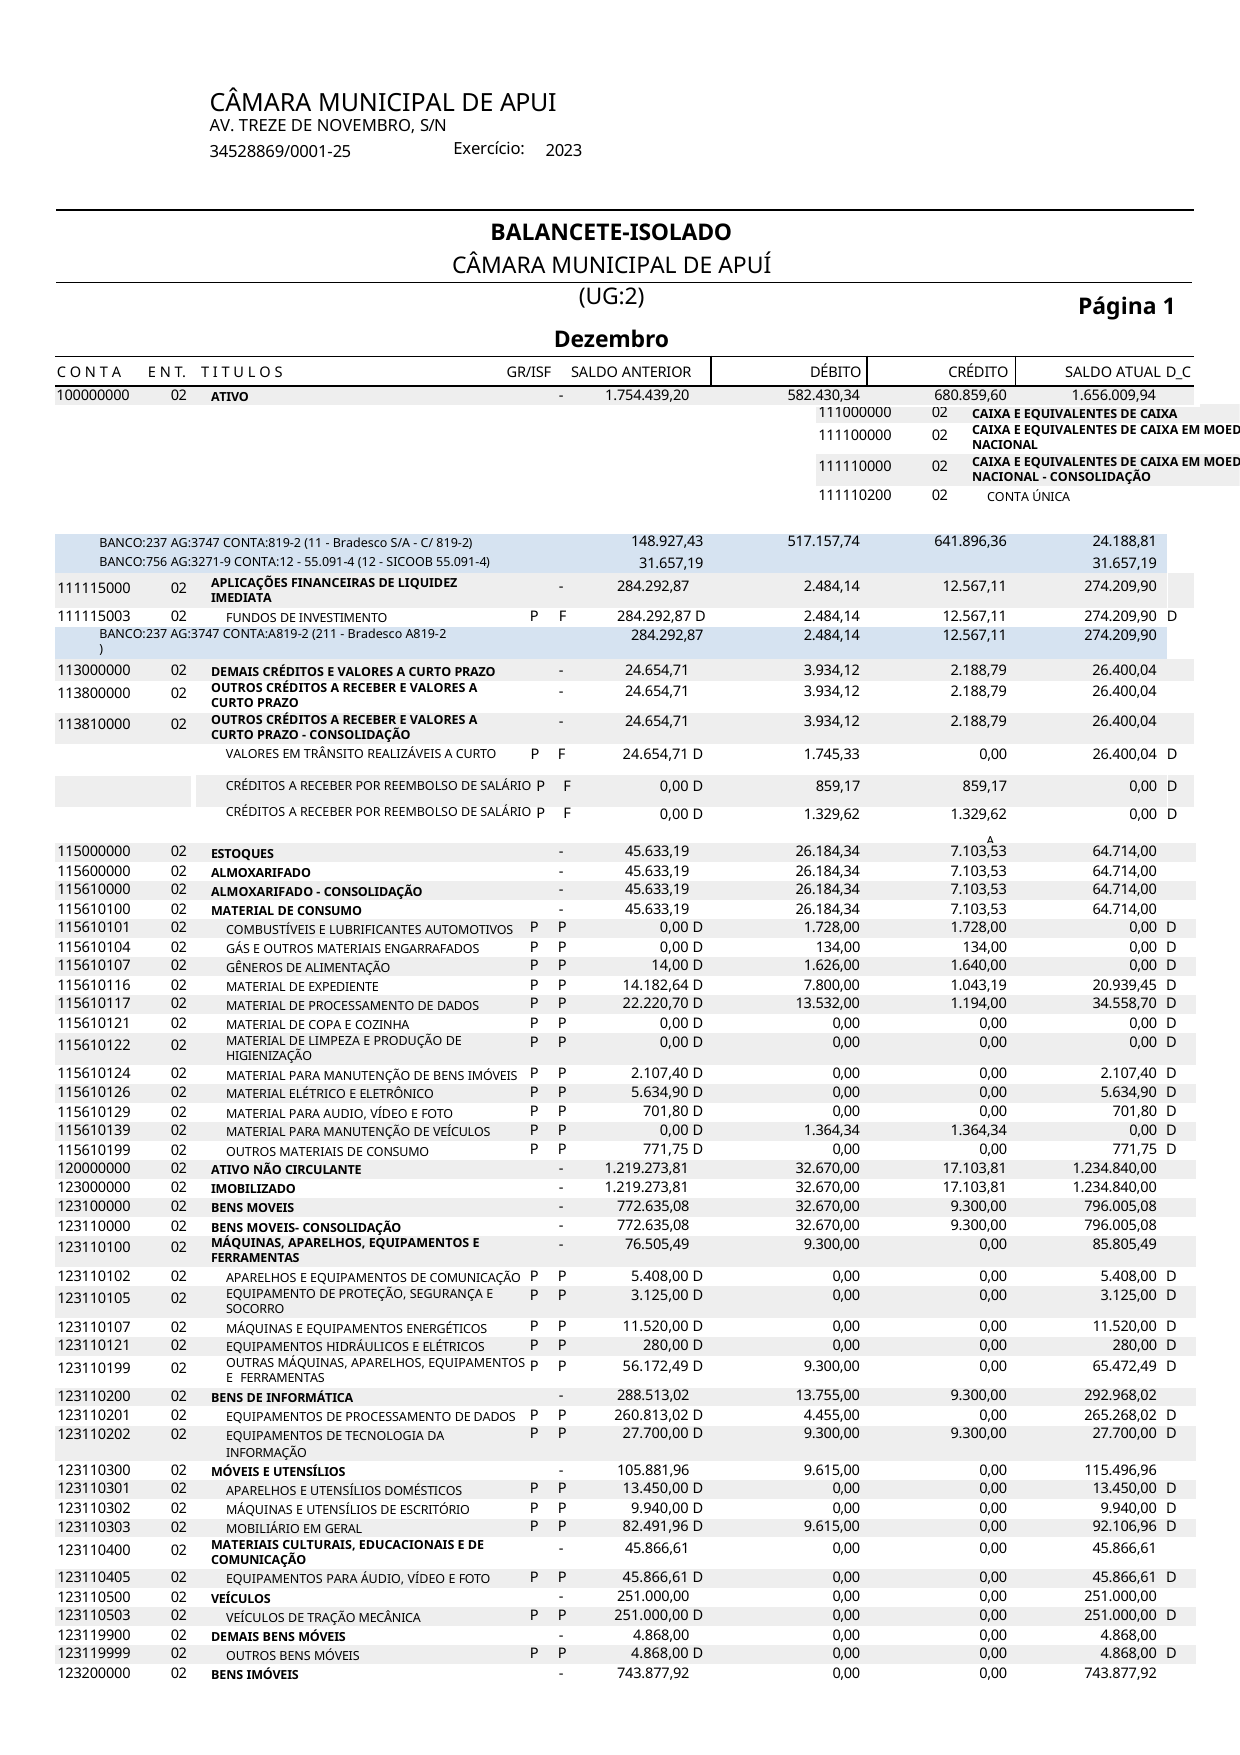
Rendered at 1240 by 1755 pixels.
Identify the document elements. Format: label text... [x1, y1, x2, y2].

table_cell 45.866,61 [586, 1538, 750, 1569]
table_cell 274.209,90 [1045, 573, 1167, 608]
table_header [1163, 843, 1196, 862]
table_header [555, 357, 568, 385]
table_cell 5.634,90 D [586, 1084, 750, 1103]
table_header C O N T A [55, 357, 137, 385]
table_cell 13.532,00 [750, 995, 902, 1014]
table_cell [1168, 573, 1194, 608]
table_cell 0,00 [902, 1268, 1040, 1286]
table_cell GÊNEROS DE ALIMENTAÇÃO [199, 957, 527, 976]
table_cell P [527, 1103, 549, 1122]
table_cell 274.209,90 [1045, 608, 1167, 627]
table_cell 0,00 [750, 1286, 902, 1318]
table_cell 0,00 D [591, 775, 745, 807]
table_header 24.188,81 [1045, 534, 1167, 552]
table_cell 0,00 [750, 1645, 902, 1664]
table_cell D [1168, 744, 1194, 775]
table_cell 2.484,14 [745, 573, 897, 608]
table_cell 9.300,00 [750, 1236, 902, 1267]
table_cell 02 [150, 1461, 199, 1480]
table_cell 9.300,00 [902, 1426, 1040, 1461]
table_cell CAIXA E EQUIVALENTES DE CAIXA [960, 404, 1240, 423]
table_cell 02 [150, 957, 199, 976]
table_cell D [1163, 1318, 1196, 1337]
table_cell P [549, 1065, 586, 1084]
table_cell 701,80 D [586, 1103, 750, 1122]
table_cell 1.745,33 [745, 744, 897, 775]
table_cell P [527, 1426, 549, 1461]
table_cell 02 [150, 1588, 199, 1607]
table_cell [527, 1179, 549, 1198]
table_cell 02 [150, 1645, 199, 1664]
table_cell 123000000 [55, 1179, 150, 1198]
table_cell 123110102 [55, 1268, 150, 1286]
table_cell [527, 881, 549, 900]
table_cell 113000000 [55, 659, 150, 681]
table_cell P [549, 1286, 586, 1318]
table_cell 64.714,00 [1040, 881, 1163, 900]
table_header [1168, 534, 1194, 573]
table_cell 796.005,08 [1040, 1198, 1163, 1217]
table_cell 680.859,60 [867, 387, 1015, 405]
table_cell 1.728,00 [902, 919, 1040, 938]
table_cell 02 [150, 1084, 199, 1103]
table_cell 123110100 [55, 1236, 150, 1267]
table_cell 9.300,00 [902, 1388, 1040, 1406]
table_cell - [549, 900, 586, 919]
table_cell 0,00 [1040, 1122, 1163, 1141]
table_cell 105.881,96 [586, 1461, 750, 1480]
table_cell 02 [911, 407, 960, 423]
table_cell 32.670,00 [750, 1198, 902, 1217]
table_cell 1.626,00 [750, 957, 902, 976]
table_cell 123119900 [55, 1626, 150, 1645]
table_cell 27.700,00 [1040, 1426, 1163, 1461]
table_cell F [548, 608, 591, 627]
table_cell [527, 1217, 549, 1236]
table_cell P [549, 1141, 586, 1160]
table_cell 0,00 [750, 1014, 902, 1033]
table_cell 02 [150, 1141, 199, 1160]
table_cell P [527, 1519, 549, 1537]
table_cell 02 [911, 486, 960, 505]
table_cell 0,00 [750, 1337, 902, 1356]
table_cell 120000000 [55, 1160, 150, 1179]
table_cell 31.657,19 [521, 552, 745, 573]
table_cell [521, 713, 548, 744]
table_cell 02 [137, 387, 194, 405]
table_cell 115610000 [55, 881, 150, 900]
table_cell [150, 776, 191, 807]
table_cell 100000000 [55, 387, 137, 405]
table_cell P [549, 1480, 586, 1499]
table_cell 12.567,11 [897, 627, 1045, 659]
table_cell P [527, 1318, 549, 1337]
table_cell [527, 1236, 549, 1267]
table_cell MATERIAL DE CONSUMO [199, 900, 527, 919]
table_header DÉBITO [712, 357, 866, 385]
table_cell 260.813,02 D [586, 1406, 750, 1426]
table_cell D [1163, 919, 1196, 938]
table_cell D [1163, 1141, 1196, 1160]
table_cell 1.194,00 [902, 995, 1040, 1014]
table_cell 02 [150, 995, 199, 1014]
table_cell 14.182,64 D [586, 976, 750, 995]
table_cell 0,00 [902, 1569, 1040, 1588]
table_header 26.184,34 [750, 843, 902, 862]
table_cell DEMAIS BENS MÓVEIS [199, 1626, 527, 1645]
table_cell 0,00 [1045, 807, 1167, 824]
table_cell 0,00 [750, 1607, 902, 1626]
table_cell 9.615,00 [750, 1519, 902, 1537]
table_cell 02 [150, 976, 199, 995]
table_cell BENS DE INFORMÁTICA [199, 1388, 527, 1406]
table_cell 4.868,00 [1040, 1645, 1163, 1664]
table_cell 02 [150, 1356, 199, 1387]
table_cell 3.934,12 [745, 681, 897, 712]
table_cell [1163, 1236, 1196, 1267]
table_cell 26.400,04 [1045, 713, 1194, 744]
table_cell D [1168, 775, 1194, 807]
table_cell 9.940,00 [1040, 1499, 1163, 1518]
table_cell 0,00 [1040, 1033, 1163, 1065]
table_cell [527, 1461, 549, 1480]
table_cell ALMOXARIFADO - CONSOLIDAÇÃO [199, 881, 527, 900]
table_cell P [527, 1033, 549, 1065]
table_cell 27.700,00 D [586, 1426, 750, 1461]
table_cell 0,00 [750, 1480, 902, 1499]
table_cell 76.505,49 [586, 1236, 750, 1267]
table_cell 2.188,79 [897, 659, 1045, 681]
table_cell 0,00 [1040, 957, 1163, 976]
table_cell 9.300,00 [750, 1356, 902, 1387]
table_cell 115610107 [55, 957, 150, 976]
table_cell [527, 1538, 549, 1569]
table_cell 2.484,14 [745, 627, 897, 659]
table_cell P [527, 1065, 549, 1084]
table_cell P [527, 1286, 549, 1318]
table_cell BANCO:756 AG:3271-9 CONTA:12 - 55.091-4 (12 - SICOOB 55.091-4) [55, 552, 521, 573]
table_cell 45.866,61 D [586, 1569, 750, 1588]
table_cell CAIXA E EQUIVALENTES DE CAIXA EM MOEDA NACIONAL [960, 423, 1240, 454]
table_cell P [527, 1569, 549, 1588]
table_cell 123110400 [55, 1538, 150, 1569]
table_cell GÁS E OUTROS MATERIAIS ENGARRAFADOS [199, 938, 527, 957]
table_cell 02 [150, 1538, 199, 1569]
table_cell ALMOXARIFADO [199, 862, 527, 881]
table_cell 771,75 D [586, 1141, 750, 1160]
table_cell 113800000 [55, 681, 150, 712]
table_cell P [549, 1033, 586, 1065]
table_cell - 24.654,71 [548, 659, 745, 681]
table_cell 284.292,87 D [591, 608, 745, 627]
table_cell 82.491,96 D [586, 1519, 750, 1537]
table_cell P [549, 1318, 586, 1337]
table_cell 115610126 [55, 1084, 150, 1103]
table_cell 26.400,04 [1045, 744, 1167, 775]
subtitle BALANCETE-ISOLADO [421, 216, 801, 247]
table_cell MATERIAL DE PROCESSAMENTO DE DADOS [199, 995, 527, 1014]
table_cell 115610116 [55, 976, 150, 995]
table_header 45.633,19 [586, 843, 750, 862]
table_cell - [549, 862, 586, 881]
table_cell EQUIPAMENTOS HIDRÁULICOS E ELÉTRICOS [199, 1337, 527, 1356]
table_cell D [1163, 1356, 1196, 1387]
table_cell [897, 552, 1045, 573]
table_cell OUTROS MATERIAIS DE CONSUMO [199, 1141, 527, 1160]
table_cell 0,00 [750, 1538, 902, 1569]
table_cell 11.520,00 [1040, 1318, 1163, 1337]
table_cell [527, 900, 549, 919]
table_cell P [549, 957, 586, 976]
table_cell 32.670,00 [750, 1160, 902, 1179]
table_cell D [1168, 807, 1194, 824]
table_cell 0,00 [750, 1084, 902, 1103]
table_header ESTOQUES [199, 843, 527, 862]
table_cell [1168, 627, 1194, 659]
table_cell 02 [150, 1268, 199, 1286]
table_cell D [1163, 1519, 1196, 1537]
text PRAZO [288, 534, 1200, 824]
table_header E N T. [137, 357, 194, 385]
table_cell 7.800,00 [750, 976, 902, 995]
table_cell MÁQUINAS E UTENSÍLIOS DE ESCRITÓRIO [199, 1499, 527, 1518]
table_cell [527, 1160, 549, 1179]
table_cell 02 [150, 1065, 199, 1084]
table_cell D [1163, 1645, 1196, 1664]
table_cell 02 [150, 1426, 199, 1461]
table_cell 251.000,00 [586, 1588, 750, 1607]
table_cell P [549, 1268, 586, 1286]
table_cell 123119999 [55, 1645, 150, 1664]
table_cell D [1163, 938, 1196, 957]
table_cell ATIVO NÃO CIRCULANTE [199, 1160, 527, 1179]
table_cell 1.364,34 [750, 1122, 902, 1141]
table_cell 0,00 [750, 1065, 902, 1084]
table_cell D [1163, 1607, 1196, 1626]
table_cell [1163, 900, 1196, 919]
table_header SALDO ATUAL D_C [1016, 357, 1194, 385]
table_cell 123110302 [55, 1499, 150, 1518]
table_cell D [1163, 1084, 1196, 1103]
table_cell 0,00 [750, 1103, 902, 1122]
table_cell 0,00 [902, 1141, 1040, 1160]
table_cell 1.234.840,00 [1040, 1179, 1163, 1198]
table_cell 2.484,14 [745, 608, 897, 627]
table_cell EQUIPAMENTOS DE TECNOLOGIA DA INFORMAÇÃO [199, 1426, 527, 1461]
table_cell 45.866,61 [1040, 1569, 1163, 1588]
table_cell [527, 1198, 549, 1217]
table_header [55, 745, 150, 776]
table_cell 02 [150, 900, 199, 919]
table_cell 31.657,19 [1045, 552, 1167, 573]
table_cell 0,00 [902, 1588, 1040, 1607]
table_cell 1.329,62 [745, 807, 897, 824]
table_cell P [549, 1645, 586, 1664]
table_cell D [1163, 1268, 1196, 1286]
table_cell 123110107 [55, 1318, 150, 1337]
table_cell 1.219.273,81 [586, 1179, 750, 1198]
table_cell [521, 659, 548, 681]
table_cell - [549, 1461, 586, 1480]
table_cell [1163, 1461, 1196, 1480]
table_cell P [549, 919, 586, 938]
table_cell 02 [150, 1198, 199, 1217]
table_cell 111000000 [816, 407, 911, 423]
table_cell 4.455,00 [750, 1406, 902, 1426]
table_cell 45.633,19 [586, 862, 750, 881]
table_cell 113810800 02 CRÉDITOS A RECEBER POR REEMBOLSO DE SALÁRIO P F [196, 775, 591, 807]
table_cell 113810000 [55, 713, 150, 744]
table_cell 0,00 [750, 1318, 902, 1337]
table_cell 772.635,08 [586, 1198, 750, 1217]
table_cell 0,00 [750, 1626, 902, 1645]
table_cell 115610100 [55, 900, 150, 919]
table_cell 0,00 [902, 1607, 1040, 1626]
table_cell 0,00 D [586, 938, 750, 957]
table_header 64.714,00 [1040, 843, 1163, 862]
table_cell 5.408,00 D [586, 1268, 750, 1286]
table_cell 292.968,02 [1040, 1388, 1163, 1406]
table_cell 45.633,19 [586, 881, 750, 900]
table_cell VEÍCULOS DE TRAÇÃO MECÂNICA [199, 1607, 527, 1626]
table_cell [150, 807, 191, 827]
table_cell 13.450,00 [1040, 1480, 1163, 1499]
table_cell APARELHOS E EQUIPAMENTOS DE COMUNICAÇÃO [199, 1268, 527, 1286]
table_cell P [527, 1122, 549, 1141]
table_cell [55, 807, 150, 827]
table_cell 115600000 [55, 862, 150, 881]
text Dezembro [422, 323, 801, 354]
table_cell 1.754.439,20 [568, 387, 711, 405]
table_cell 0,00 [750, 1569, 902, 1588]
table_cell 64.714,00 [1040, 900, 1163, 919]
table_cell P [549, 1122, 586, 1141]
table_cell 02 [150, 659, 199, 681]
table_cell 02 [150, 1569, 199, 1588]
table_cell - [549, 1179, 586, 1198]
table_header 02 [150, 843, 199, 862]
table_cell 14,00 D [586, 957, 750, 976]
table_cell D [1163, 1033, 1196, 1065]
text [48, 356, 1200, 407]
table_cell P [549, 976, 586, 995]
table_cell 3.934,12 [745, 713, 897, 744]
table_cell 115610117 [55, 995, 150, 1014]
table_cell EQUIPAMENTOS DE PROCESSAMENTO DE DADOS [199, 1406, 527, 1426]
table_cell 0,00 [897, 744, 1045, 775]
table_cell 0,00 [750, 1588, 902, 1607]
table_cell 0,00 [1045, 775, 1167, 807]
table_cell [1163, 1179, 1196, 1198]
table_cell 0,00 [902, 1499, 1040, 1518]
table_cell - 24.654,71 [548, 713, 745, 744]
table_cell 56.172,49 D [586, 1356, 750, 1387]
table_cell [1163, 1198, 1196, 1217]
table_cell 115610139 [55, 1122, 150, 1141]
table_cell - [549, 1588, 586, 1607]
table_cell FUNDOS DE INVESTIMENTO [199, 608, 521, 627]
table_header SALDO ANTERIOR [568, 357, 710, 385]
table_cell 02 [150, 1103, 199, 1122]
table_cell P [527, 995, 549, 1014]
table_cell MOBILIÁRIO EM GERAL [199, 1519, 527, 1537]
table_cell P [549, 1569, 586, 1588]
table_cell D [1163, 1286, 1196, 1318]
table_cell P [549, 1519, 586, 1537]
table_cell OUTROS CRÉDITOS A RECEBER E VALORES A CURTO PRAZO [199, 681, 521, 712]
table_cell MÁQUINAS, APARELHOS, EQUIPAMENTOS E FERRAMENTAS [199, 1236, 527, 1267]
table_cell 0,00 [902, 1033, 1040, 1065]
table_cell P [527, 1268, 549, 1286]
table_cell 0,00 [902, 1065, 1040, 1084]
table_cell 2.107,40 [1040, 1065, 1163, 1084]
table_cell 123110200 [55, 1388, 150, 1406]
table_cell 7.103,53 [902, 862, 1040, 881]
table_cell 859,17 [745, 775, 897, 807]
table_cell [745, 552, 897, 573]
table_cell D [1163, 1480, 1196, 1499]
table_cell 9.300,00 [902, 1198, 1040, 1217]
table_cell 582.430,34 [711, 387, 867, 405]
table_cell 12.567,11 [897, 608, 1045, 627]
table_cell 280,00 [1040, 1337, 1163, 1356]
table_cell 123110105 [55, 1286, 150, 1318]
table_cell D [1163, 1065, 1196, 1084]
table_cell 02 [150, 919, 199, 938]
table_cell 0,00 [902, 1236, 1040, 1267]
table_cell 251.000,00 [1040, 1607, 1163, 1626]
table_cell MATERIAL PARA MANUTENÇÃO DE BENS IMÓVEIS [199, 1065, 527, 1084]
table_cell 2.107,40 D [586, 1065, 750, 1084]
table_cell APARELHOS E UTENSÍLIOS DOMÉSTICOS [199, 1480, 527, 1499]
table_cell 115610124 [55, 1065, 150, 1084]
table_cell 22.220,70 D [586, 995, 750, 1014]
table_cell 115610199 [55, 1141, 150, 1160]
table_cell 2.188,79 [897, 681, 1045, 712]
table_cell 123110201 [55, 1406, 150, 1426]
table_cell 115610101 [55, 919, 150, 938]
table_cell 251.000,00 [1040, 1588, 1163, 1607]
table_cell P [527, 1499, 549, 1518]
table_cell P [527, 1141, 549, 1160]
table_cell APLICAÇÕES FINANCEIRAS DE LIQUIDEZ IMEDIATA [199, 573, 521, 608]
table_cell [1163, 1626, 1196, 1645]
table_cell - [548, 573, 591, 608]
table_cell 772.635,08 [586, 1217, 750, 1236]
table_cell 3.934,12 [745, 659, 897, 681]
table_cell 123110000 [55, 1217, 150, 1236]
table_cell 85.805,49 [1040, 1236, 1163, 1267]
table_cell P [521, 608, 548, 627]
table_cell BANCO:237 AG:3747 CONTA:A819-2 (211 - Bradesco A819-2 ) [55, 627, 521, 659]
table_cell P [527, 1084, 549, 1103]
table_cell 111110000 [816, 454, 911, 486]
table_cell 13.450,00 D [586, 1480, 750, 1499]
table_cell 65.472,49 [1040, 1356, 1163, 1387]
table_cell 26.400,04 [1045, 659, 1194, 681]
table_cell MATERIAL ELÉTRICO E ELETRÔNICO [199, 1084, 527, 1103]
table_cell 1.043,19 [902, 976, 1040, 995]
table_cell D [1163, 1122, 1196, 1141]
table_cell EQUIPAMENTOS PARA ÁUDIO, VÍDEO E FOTO [199, 1569, 527, 1588]
table_cell 2.188,79 [897, 713, 1045, 744]
table_cell - [549, 1160, 586, 1179]
table_cell MATERIAIS CULTURAIS, EDUCACIONAIS E DE COMUNICAÇÃO [199, 1538, 527, 1569]
table_cell 20.939,45 [1040, 976, 1163, 995]
table_cell - [549, 1538, 586, 1569]
table_cell P [549, 1337, 586, 1356]
table_cell 02 [911, 454, 960, 486]
table_cell MATERIAL DE LIMPEZA E PRODUÇÃO DE HIGIENIZAÇÃO [199, 1033, 527, 1065]
table_cell 701,80 [1040, 1103, 1163, 1122]
table_cell 02 [150, 681, 199, 712]
table_cell 134,00 [750, 938, 902, 957]
table_cell MÓVEIS E UTENSÍLIOS [199, 1461, 527, 1480]
table_cell 0,00 [902, 1406, 1040, 1426]
table_cell 115610121 [55, 1014, 150, 1033]
table_cell 0,00 [750, 1033, 902, 1065]
table_cell - [549, 1626, 586, 1645]
table_header GR/ISF [396, 357, 554, 385]
table_cell 02 [150, 1236, 199, 1267]
table_cell - [549, 1388, 586, 1406]
table_cell [1163, 1588, 1196, 1607]
table_cell 7.103,53 [902, 900, 1040, 919]
table_cell 64.714,00 [1040, 862, 1163, 881]
table_cell D [1163, 1426, 1196, 1461]
table_header [150, 745, 191, 776]
table_cell 02 [150, 1179, 199, 1198]
table_cell 02 [150, 573, 199, 608]
table_cell 0,00 D [586, 1014, 750, 1033]
table_cell DEMAIS CRÉDITOS E VALORES A CURTO PRAZO [199, 659, 521, 681]
table_cell [1163, 1388, 1196, 1406]
text FAMÍLIA PAGO MATERNIDADE PAGO [48, 843, 1200, 1666]
table_cell 02 [150, 1480, 199, 1499]
table_cell 111115003 [55, 608, 150, 627]
table_cell P [527, 1337, 549, 1356]
table_header 7.103,53 [902, 843, 1040, 862]
table_cell MATERIAL PARA AUDIO, VÍDEO E FOTO [199, 1103, 527, 1122]
table_cell CAIXA E EQUIVALENTES DE CAIXA EM MOEDA NACIONAL - CONSOLIDAÇÃO [960, 454, 1240, 486]
table_cell 0,00 [1040, 1014, 1163, 1033]
table_cell 113810900 02 CRÉDITOS A RECEBER POR REEMBOLSO DE SALÁRIO P F [196, 807, 591, 824]
table_cell 1.364,34 [902, 1122, 1040, 1141]
table_cell 123110300 [55, 1461, 150, 1480]
table_cell 123110202 [55, 1426, 150, 1461]
table_cell 02 [150, 881, 199, 900]
table_cell 0,00 D [586, 919, 750, 938]
table_cell P [549, 1084, 586, 1103]
table_cell 0,00 D [586, 1122, 750, 1141]
table_cell 5.408,00 [1040, 1268, 1163, 1286]
table_cell 0,00 [902, 1645, 1040, 1664]
table_cell 111100000 [816, 423, 911, 454]
table_cell 0,00 [902, 1480, 1040, 1499]
table_cell 0,00 [902, 1337, 1040, 1356]
table_cell - [549, 1236, 586, 1267]
table_cell 4.868,00 [1040, 1626, 1163, 1645]
table_cell OUTRAS MÁQUINAS, APARELHOS, EQUIPAMENTOS E FERRAMENTAS [199, 1356, 527, 1387]
table_header 148.927,43 [521, 534, 745, 552]
table_cell 1.234.840,00 [1040, 1160, 1163, 1179]
table_cell 0,00 [750, 1499, 902, 1518]
table_cell 02 [150, 1217, 199, 1236]
table_cell 0,00 D [586, 1033, 750, 1065]
table_cell 123100000 [55, 1198, 150, 1217]
table_cell 859,17 [897, 775, 1045, 807]
table_cell 111110200 [816, 486, 911, 505]
table_cell 113810600 02 VALORES EM TRÂNSITO REALIZÁVEIS A CURTO P F [196, 744, 591, 775]
text Página 1 [805, 290, 1176, 321]
table_cell EQUIPAMENTO DE PROTEÇÃO, SEGURANÇA E SOCORRO [199, 1286, 527, 1318]
table_cell 115610122 [55, 1033, 150, 1065]
table_cell 5.634,90 [1040, 1084, 1163, 1103]
table_cell 02 [150, 1519, 199, 1537]
table_cell 45.633,19 [586, 900, 750, 919]
table_cell D [1163, 1337, 1196, 1356]
table_cell 32.670,00 [750, 1179, 902, 1198]
table_header - [549, 843, 586, 862]
table_cell P [549, 1406, 586, 1426]
table_cell [1163, 1538, 1196, 1569]
table_cell 288.513,02 [586, 1388, 750, 1406]
table_cell 1.640,00 [902, 957, 1040, 976]
table_cell [527, 1588, 549, 1607]
table_cell 02 [150, 1318, 199, 1337]
table_header [527, 843, 549, 862]
table_cell 02 [150, 1406, 199, 1426]
table_header 641.896,36 [897, 534, 1045, 552]
table_cell P [549, 1426, 586, 1461]
table_cell [55, 776, 150, 807]
table_header 517.157,74 [745, 534, 897, 552]
table_cell 12.567,11 [897, 573, 1045, 608]
table_cell 115.496,96 [1040, 1461, 1163, 1480]
table_cell P [527, 1406, 549, 1426]
table_cell 1.329,62 [897, 807, 1045, 824]
table_header ATIVO CIRCULANTE [1200, 385, 1240, 404]
table_cell [527, 1388, 549, 1406]
table_cell 26.184,34 [750, 862, 902, 881]
table_cell CONTA ÚNICA [960, 486, 1240, 505]
table_cell OUTROS BENS MÓVEIS [199, 1645, 527, 1664]
table_cell - [549, 1217, 586, 1236]
table_cell P [527, 1480, 549, 1499]
table_cell MATERIAL PARA MANUTENÇÃO DE VEÍCULOS [199, 1122, 527, 1141]
table_cell 9.940,00 D [586, 1499, 750, 1518]
table_cell P [527, 976, 549, 995]
table_cell 1.728,00 [750, 919, 902, 938]
table_cell 3.125,00 [1040, 1286, 1163, 1318]
table_cell [1163, 881, 1196, 900]
table_header 115000000 [55, 843, 150, 862]
table_cell ATIVO [194, 387, 396, 405]
table_cell 17.103,81 [902, 1179, 1040, 1198]
table_cell 92.106,96 [1040, 1519, 1163, 1537]
table_cell 02 [150, 862, 199, 881]
table_cell 26.184,34 [750, 881, 902, 900]
table_cell 9.300,00 [750, 1426, 902, 1461]
table_cell MÁQUINAS E EQUIPAMENTOS ENERGÉTICOS [199, 1318, 527, 1337]
table_cell COMBUSTÍVEIS E LUBRIFICANTES AUTOMOTIVOS [199, 919, 527, 938]
table_cell 17.103,81 [902, 1160, 1040, 1179]
table_cell 0,00 [902, 1084, 1040, 1103]
table_cell 0,00 [1040, 919, 1163, 938]
table_cell P [527, 919, 549, 938]
table_cell 0,00 [902, 1356, 1040, 1387]
table_cell P [549, 1014, 586, 1033]
table_cell 284.292,87 [521, 627, 745, 659]
table_cell P [527, 957, 549, 976]
table_cell 0,00 [902, 1626, 1040, 1645]
table_cell 02 [150, 1160, 199, 1179]
table_cell 0,00 [902, 1014, 1040, 1033]
table_cell P [549, 1103, 586, 1122]
table_cell 7.103,53 [902, 881, 1040, 900]
table_cell 0,00 [902, 1519, 1040, 1537]
table_cell 0,00 [902, 1286, 1040, 1318]
table_cell 0,00 [902, 1318, 1040, 1337]
table_cell 26.400,04 [1045, 681, 1194, 712]
table_cell P [549, 1607, 586, 1626]
table_cell - 24.654,71 [548, 681, 745, 712]
table_cell 9.300,00 [902, 1217, 1040, 1236]
table_cell 123110500 [55, 1588, 150, 1607]
table_cell - [549, 881, 586, 900]
table_cell D [1163, 957, 1196, 976]
table_cell 115610104 [55, 938, 150, 957]
table_cell 3.125,00 D [586, 1286, 750, 1318]
table_cell P [549, 1499, 586, 1518]
table_cell 02 [150, 1626, 199, 1645]
table_cell 123110503 [55, 1607, 150, 1626]
table_cell 274.209,90 [1045, 627, 1167, 659]
table_cell BENS MOVEIS- CONSOLIDAÇÃO [199, 1217, 527, 1236]
table_cell 02 [150, 1286, 199, 1318]
table_cell VEÍCULOS [199, 1588, 527, 1607]
table_cell 4.868,00 [586, 1626, 750, 1645]
table_cell P [527, 1645, 549, 1664]
table_cell 115610129 [55, 1103, 150, 1122]
table_cell 1.656.009,94 [1015, 387, 1194, 405]
table_cell 0,00 [902, 1461, 1040, 1480]
table_cell [1163, 862, 1196, 881]
text PRAZO [48, 534, 286, 827]
table_cell IMOBILIZADO [199, 1179, 527, 1198]
table_cell 123110301 [55, 1480, 150, 1499]
table_cell D [1163, 1569, 1196, 1588]
table_cell 02 [150, 1607, 199, 1626]
table_cell 9.615,00 [750, 1461, 902, 1480]
table_cell 34.558,70 [1040, 995, 1163, 1014]
table_cell [527, 862, 549, 881]
table_cell 134,00 [902, 938, 1040, 957]
table_cell D [1163, 976, 1196, 995]
table_header CRÉDITO [868, 357, 1015, 385]
table_cell - [396, 387, 568, 405]
table_cell 796.005,08 [1040, 1217, 1163, 1236]
table_cell 02 [150, 1014, 199, 1033]
table_cell 02 [150, 608, 199, 627]
table_header BANCO:237 AG:3747 CONTA:819-2 (11 - Bradesco S/A - C/ 819-2) [55, 534, 521, 552]
table_cell 1.219.273,81 [586, 1160, 750, 1179]
text CÂMARA MUNICIPAL DE APUÍ [422, 249, 801, 282]
table_cell 02 [150, 1499, 199, 1518]
table_cell [521, 681, 548, 712]
table_cell MATERIAL DE EXPEDIENTE [199, 976, 527, 995]
text (UG:2) [422, 283, 801, 311]
table_cell P [549, 938, 586, 957]
table_cell 13.755,00 [750, 1388, 902, 1406]
table_cell 02 [150, 938, 199, 957]
table_cell 0,00 D [591, 807, 745, 824]
table_cell 11.520,00 D [586, 1318, 750, 1337]
table_cell P [527, 938, 549, 957]
table_cell 0,00 [750, 1141, 902, 1160]
table_cell [521, 573, 548, 608]
table_cell MATERIAL DE COPA E COZINHA [199, 1014, 527, 1033]
table_cell P [527, 1607, 549, 1626]
table_cell 251.000,00 D [586, 1607, 750, 1626]
table_cell D [1163, 1103, 1196, 1122]
table_header T I T U L O S [194, 357, 396, 385]
table_cell P [527, 1014, 549, 1033]
table_cell OUTROS CRÉDITOS A RECEBER E VALORES A CURTO PRAZO - CONSOLIDAÇÃO [199, 713, 521, 744]
table_cell D [1163, 1499, 1196, 1518]
table_cell P [527, 1356, 549, 1387]
table_cell P [549, 995, 586, 1014]
table_cell D [1163, 995, 1196, 1014]
table_cell 0,00 [750, 1268, 902, 1286]
table_cell [1163, 1160, 1196, 1179]
table_cell 02 [150, 1337, 199, 1356]
table_cell 123110121 [55, 1337, 150, 1356]
table_cell 02 [150, 713, 199, 744]
table_cell BENS MOVEIS [199, 1198, 527, 1217]
table_cell 02 [150, 1122, 199, 1141]
table_cell D [1163, 1014, 1196, 1033]
table_cell - [549, 1198, 586, 1217]
table_cell P [549, 1356, 586, 1387]
table_cell 02 [150, 1033, 199, 1065]
table_cell 123110405 [55, 1569, 150, 1588]
table_cell 0,00 [902, 1103, 1040, 1122]
table_cell 123110303 [55, 1519, 150, 1537]
table_cell 24.654,71 D [591, 744, 745, 775]
table_cell D [1163, 1406, 1196, 1426]
table_cell [1163, 1217, 1196, 1236]
table_cell 02 [911, 423, 960, 454]
table_cell [527, 1626, 549, 1645]
table_cell 265.268,02 [1040, 1406, 1163, 1426]
table_cell 771,75 [1040, 1141, 1163, 1160]
table_cell D [1168, 608, 1194, 627]
table_cell 02 [150, 1388, 199, 1406]
table_cell 0,00 [1040, 938, 1163, 957]
table_cell 0,00 [902, 1538, 1040, 1569]
table_cell 32.670,00 [750, 1217, 902, 1236]
table_cell 123110199 [55, 1356, 150, 1387]
table_cell 45.866,61 [1040, 1538, 1163, 1569]
table_cell 284.292,87 [591, 573, 745, 608]
table_cell 111115000 [55, 573, 150, 608]
table_cell 26.184,34 [750, 900, 902, 919]
table_cell 4.868,00 D [586, 1645, 750, 1664]
table_cell 280,00 D [586, 1337, 750, 1356]
